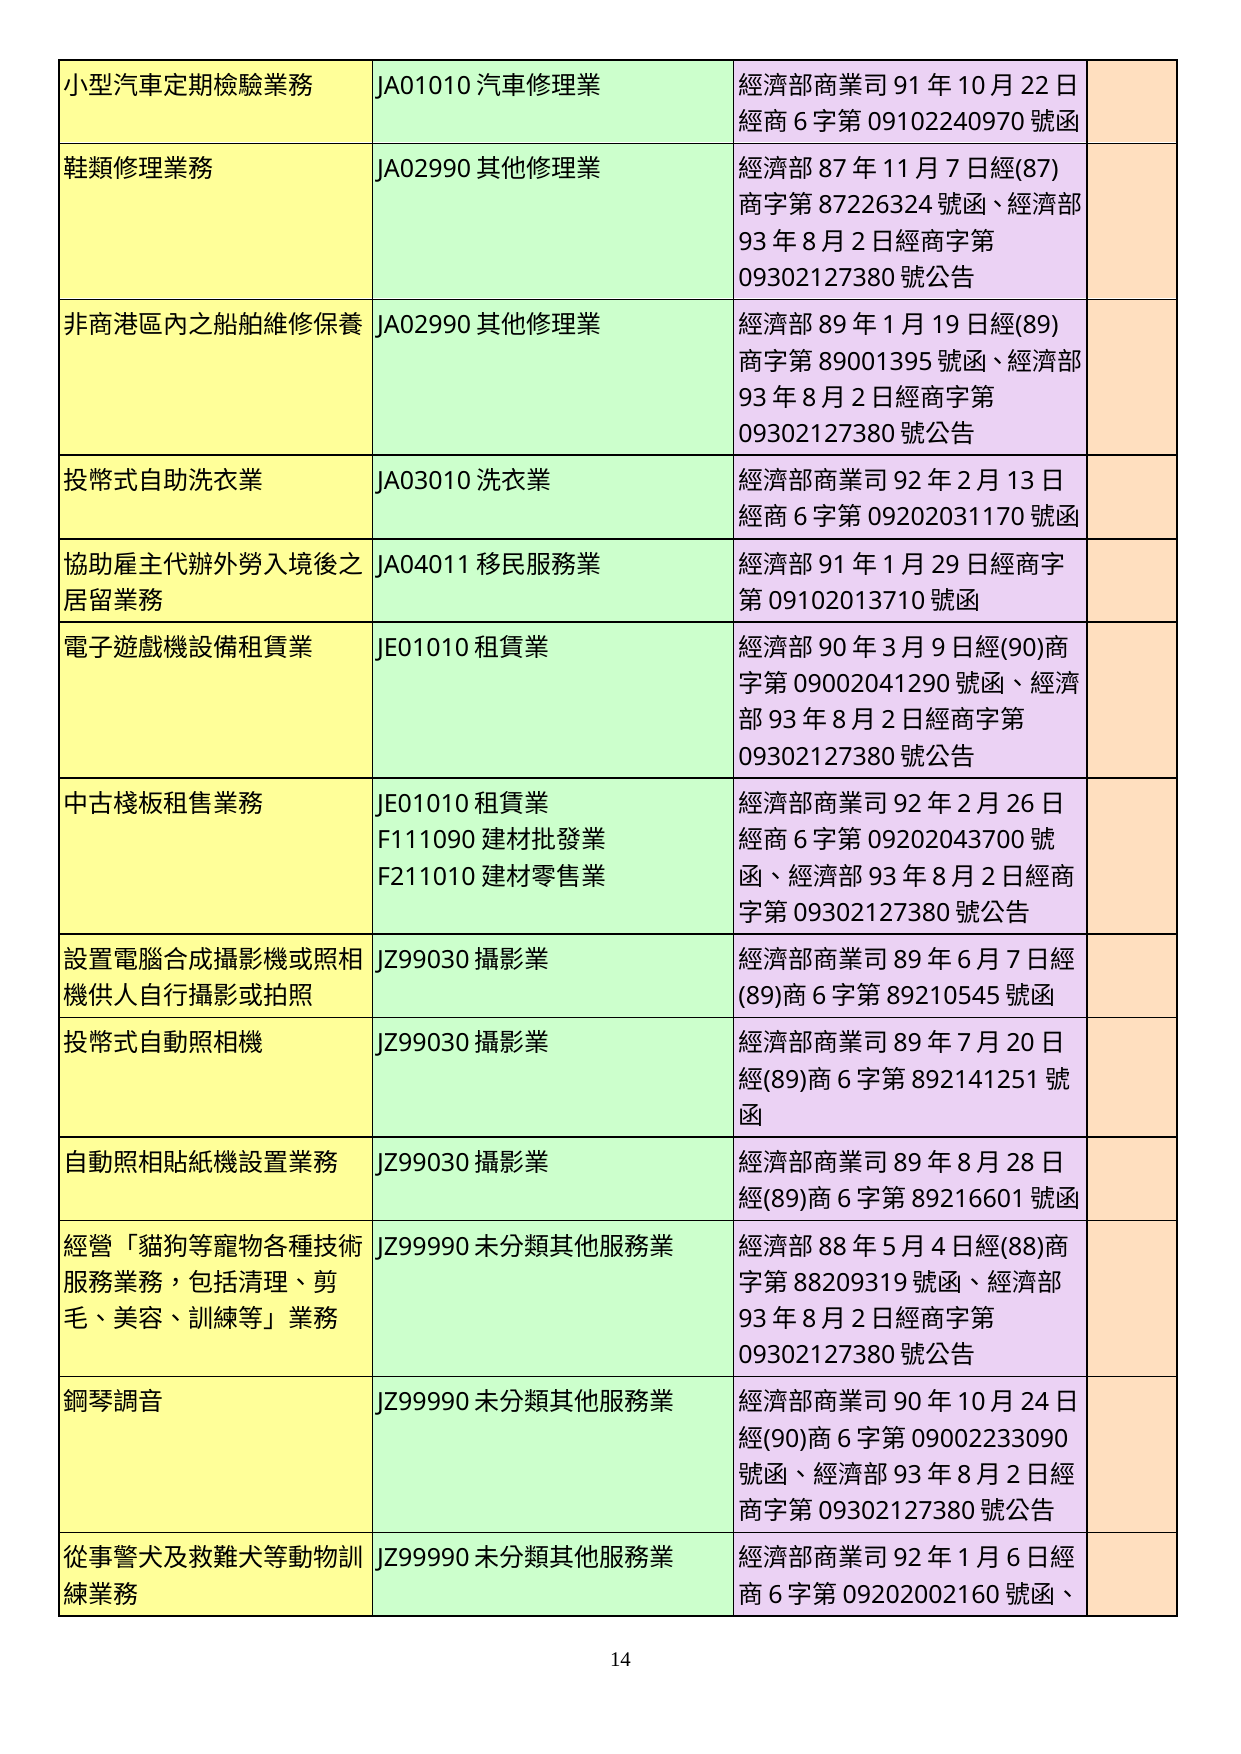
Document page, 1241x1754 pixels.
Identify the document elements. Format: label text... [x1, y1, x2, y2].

table_cell 小型汽車定期檢驗業務 [60, 61, 372, 142]
table_cell [1088, 1377, 1176, 1532]
table_cell 從事警犬及救難犬等動物訓練業務 [60, 1533, 372, 1615]
table_cell JA01010汽車修理業 [373, 61, 733, 142]
table_cell 經濟部商業司90年10月24日經(90)商6字第09002233090號函、經濟部93年8月2日經商字第09302127380號公告 [734, 1377, 1086, 1532]
table_cell 協助雇主代辦外勞入境後之居留業務 [60, 540, 372, 621]
table_cell JA02990其他修理業 [373, 300, 733, 454]
table_cell 經營「貓狗等寵物各種技術服務業務，包括清理、剪毛、美容、訓練等」業務 [60, 1221, 372, 1376]
table_cell JE01010租賃業 [373, 623, 733, 777]
table_cell 經濟部88年5月4日經(88)商字第88209319號函、經濟部93年8月2日經商字第09302127380號公告 [734, 1221, 1086, 1376]
table_cell JA02990其他修理業 [373, 144, 733, 298]
table_cell [1088, 623, 1176, 777]
table_cell 經濟部商業司92年2月13日經商6字第09202031170號函 [734, 456, 1086, 538]
table_cell 設置電腦合成攝影機或照相機供人自行攝影或拍照 [60, 935, 372, 1017]
table_cell 經濟部商業司89年7月20日經(89)商6字第892141251號函 [734, 1018, 1086, 1136]
table_cell 經濟部87年11月7日經(87)商字第87226324號函、經濟部93年8月2日經商字第09302127380號公告 [734, 144, 1086, 298]
table_cell JZ99990未分類其他服務業 [373, 1221, 733, 1376]
table_cell 鞋類修理業務 [60, 144, 372, 298]
table_cell JZ99030攝影業 [373, 1138, 733, 1220]
table_cell 投幣式自動照相機 [60, 1018, 372, 1136]
table_cell [1088, 935, 1176, 1017]
table_cell 經濟部商業司91年10月22日經商6字第09102240970號函 [734, 61, 1086, 142]
table_cell [1088, 1138, 1176, 1220]
table_cell 經濟部90年3月9日經(90)商字第09002041290號函、經濟部93年8月2日經商字第09302127380號公告 [734, 623, 1086, 777]
table_cell [1088, 779, 1176, 933]
table_cell 電子遊戲機設備租賃業 [60, 623, 372, 777]
table_cell JZ99030攝影業 [373, 935, 733, 1017]
table_cell JZ99990未分類其他服務業 [373, 1533, 733, 1615]
table_cell 非商港區內之船舶維修保養 [60, 300, 372, 454]
table_cell [1088, 1533, 1176, 1615]
table_cell [1088, 1221, 1176, 1376]
table_cell 經濟部商業司92年1月6日經商6字第09202002160號函、 [734, 1533, 1086, 1615]
table_cell 投幣式自助洗衣業 [60, 456, 372, 538]
table_cell [1088, 1018, 1176, 1136]
table_cell 經濟部89年1月19日經(89)商字第89001395號函、經濟部93年8月2日經商字第09302127380號公告 [734, 300, 1086, 454]
table_cell [1088, 456, 1176, 538]
table_cell JE01010租賃業 F111090建材批發業 F211010建材零售業 [373, 779, 733, 933]
table_cell 經濟部商業司92年2月26日經商6字第09202043700號函、經濟部93年8月2日經商字第09302127380號公告 [734, 779, 1086, 933]
table_cell JA04011移民服務業 [373, 540, 733, 621]
table_cell 鋼琴調音 [60, 1377, 372, 1532]
table_cell [1088, 61, 1176, 142]
table_cell 經濟部商業司89年8月28日經(89)商6字第89216601號函 [734, 1138, 1086, 1220]
table_cell 自動照相貼紙機設置業務 [60, 1138, 372, 1220]
table_cell [1088, 144, 1176, 298]
table_cell [1088, 540, 1176, 621]
table_cell JZ99990未分類其他服務業 [373, 1377, 733, 1532]
table_cell JA03010洗衣業 [373, 456, 733, 538]
table_cell 經濟部91年1月29日經商字第09102013710號函 [734, 540, 1086, 621]
table_cell [1088, 300, 1176, 454]
table_cell JZ99030攝影業 [373, 1018, 733, 1136]
table_cell 中古棧板租售業務 [60, 779, 372, 933]
table_cell 經濟部商業司89年6月7日經(89)商6字第89210545號函 [734, 935, 1086, 1017]
